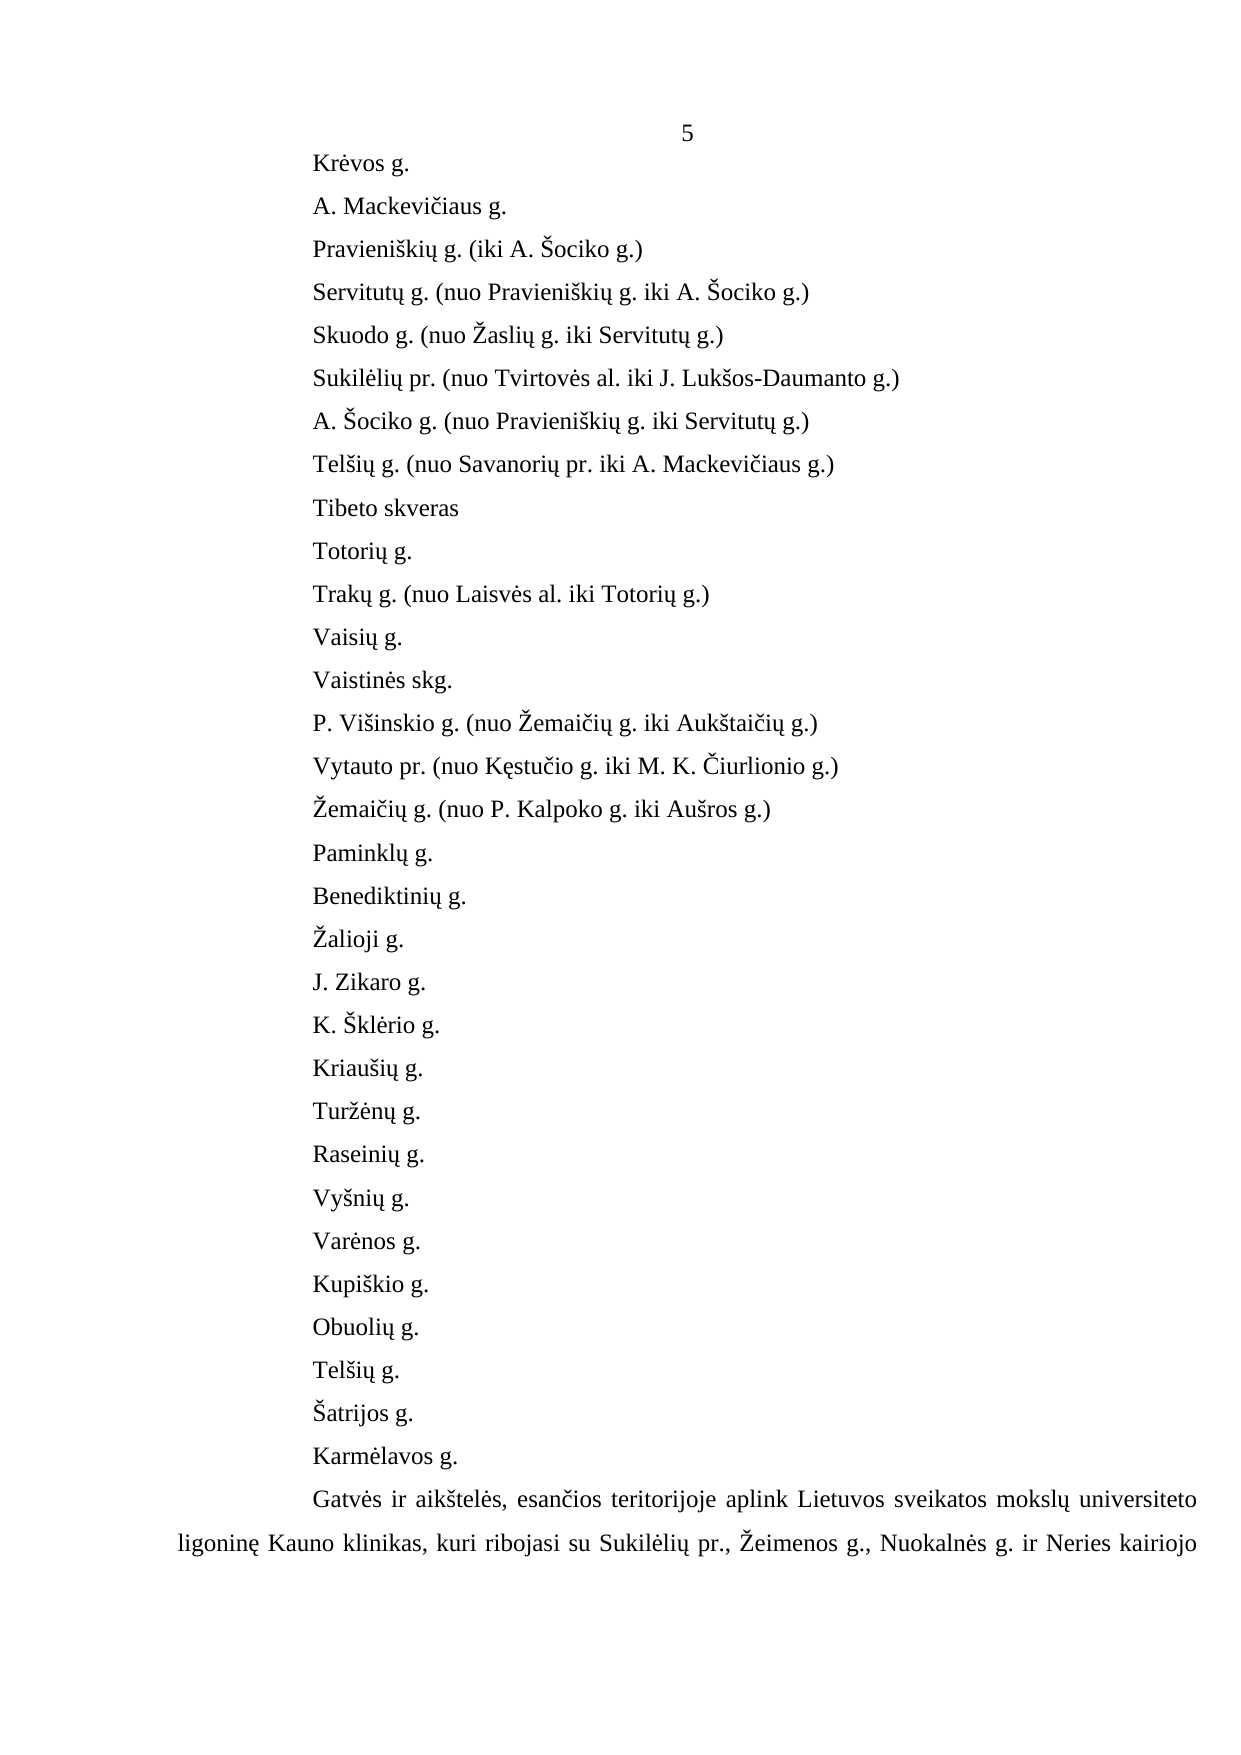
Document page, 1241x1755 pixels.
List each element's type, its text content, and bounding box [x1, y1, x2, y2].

text Pravieniškių g. (iki A. Šociko g.) [177, 234, 1198, 263]
text Kupiškio g. [177, 1269, 1198, 1298]
text Vytauto pr. (nuo Kęstučio g. iki M. K. Čiurlionio g.) [177, 751, 1198, 780]
text Karmėlavos g. [177, 1441, 1198, 1470]
text Žemaičių g. (nuo P. Kalpoko g. iki Aušros g.) [177, 794, 1198, 823]
text Totorių g. [177, 536, 1198, 564]
text Obuolių g. [177, 1312, 1198, 1341]
text Gatvės ir aikštelės, esančios teritorijoje aplink Lietuvos sveikatos mokslų universiteto ligoninę Kauno klinikas, kuri ribojasi su Sukilėlių pr., Žeimenos g., Nuokalnės g. ir Neries kairiojo [177, 1484, 1198, 1556]
text Paminklų g. [177, 838, 1198, 866]
text Raseinių g. [177, 1139, 1198, 1168]
text Telšių g. [177, 1355, 1198, 1384]
text Skuodo g. (nuo Žaslių g. iki Servitutų g.) [177, 320, 1198, 349]
text J. Zikaro g. [177, 967, 1198, 996]
text Turžėnų g. [177, 1096, 1198, 1125]
text Servitutų g. (nuo Pravieniškių g. iki A. Šociko g.) [177, 277, 1198, 306]
text A. Šociko g. (nuo Pravieniškių g. iki Servitutų g.) [177, 406, 1198, 435]
text Vaistinės skg. [177, 665, 1198, 694]
text Krėvos g. [177, 148, 1198, 176]
text Vaisių g. [177, 622, 1198, 651]
text Sukilėlių pr. (nuo Tvirtovės al. iki J. Lukšos-Daumanto g.) [177, 363, 1198, 392]
text Tibeto skveras [177, 493, 1198, 521]
text P. Višinskio g. (nuo Žemaičių g. iki Aukštaičių g.) [177, 708, 1198, 737]
text Šatrijos g. [177, 1398, 1198, 1427]
text A. Mackevičiaus g. [177, 191, 1198, 219]
text Vyšnių g. [177, 1183, 1198, 1211]
text Trakų g. (nuo Laisvės al. iki Totorių g.) [177, 579, 1198, 608]
text Kriaušių g. [177, 1053, 1198, 1082]
text Žalioji g. [177, 924, 1198, 953]
text Telšių g. (nuo Savanorių pr. iki A. Mackevičiaus g.) [177, 449, 1198, 478]
text Varėnos g. [177, 1226, 1198, 1254]
text K. Šklėrio g. [177, 1010, 1198, 1039]
text Benediktinių g. [177, 881, 1198, 909]
